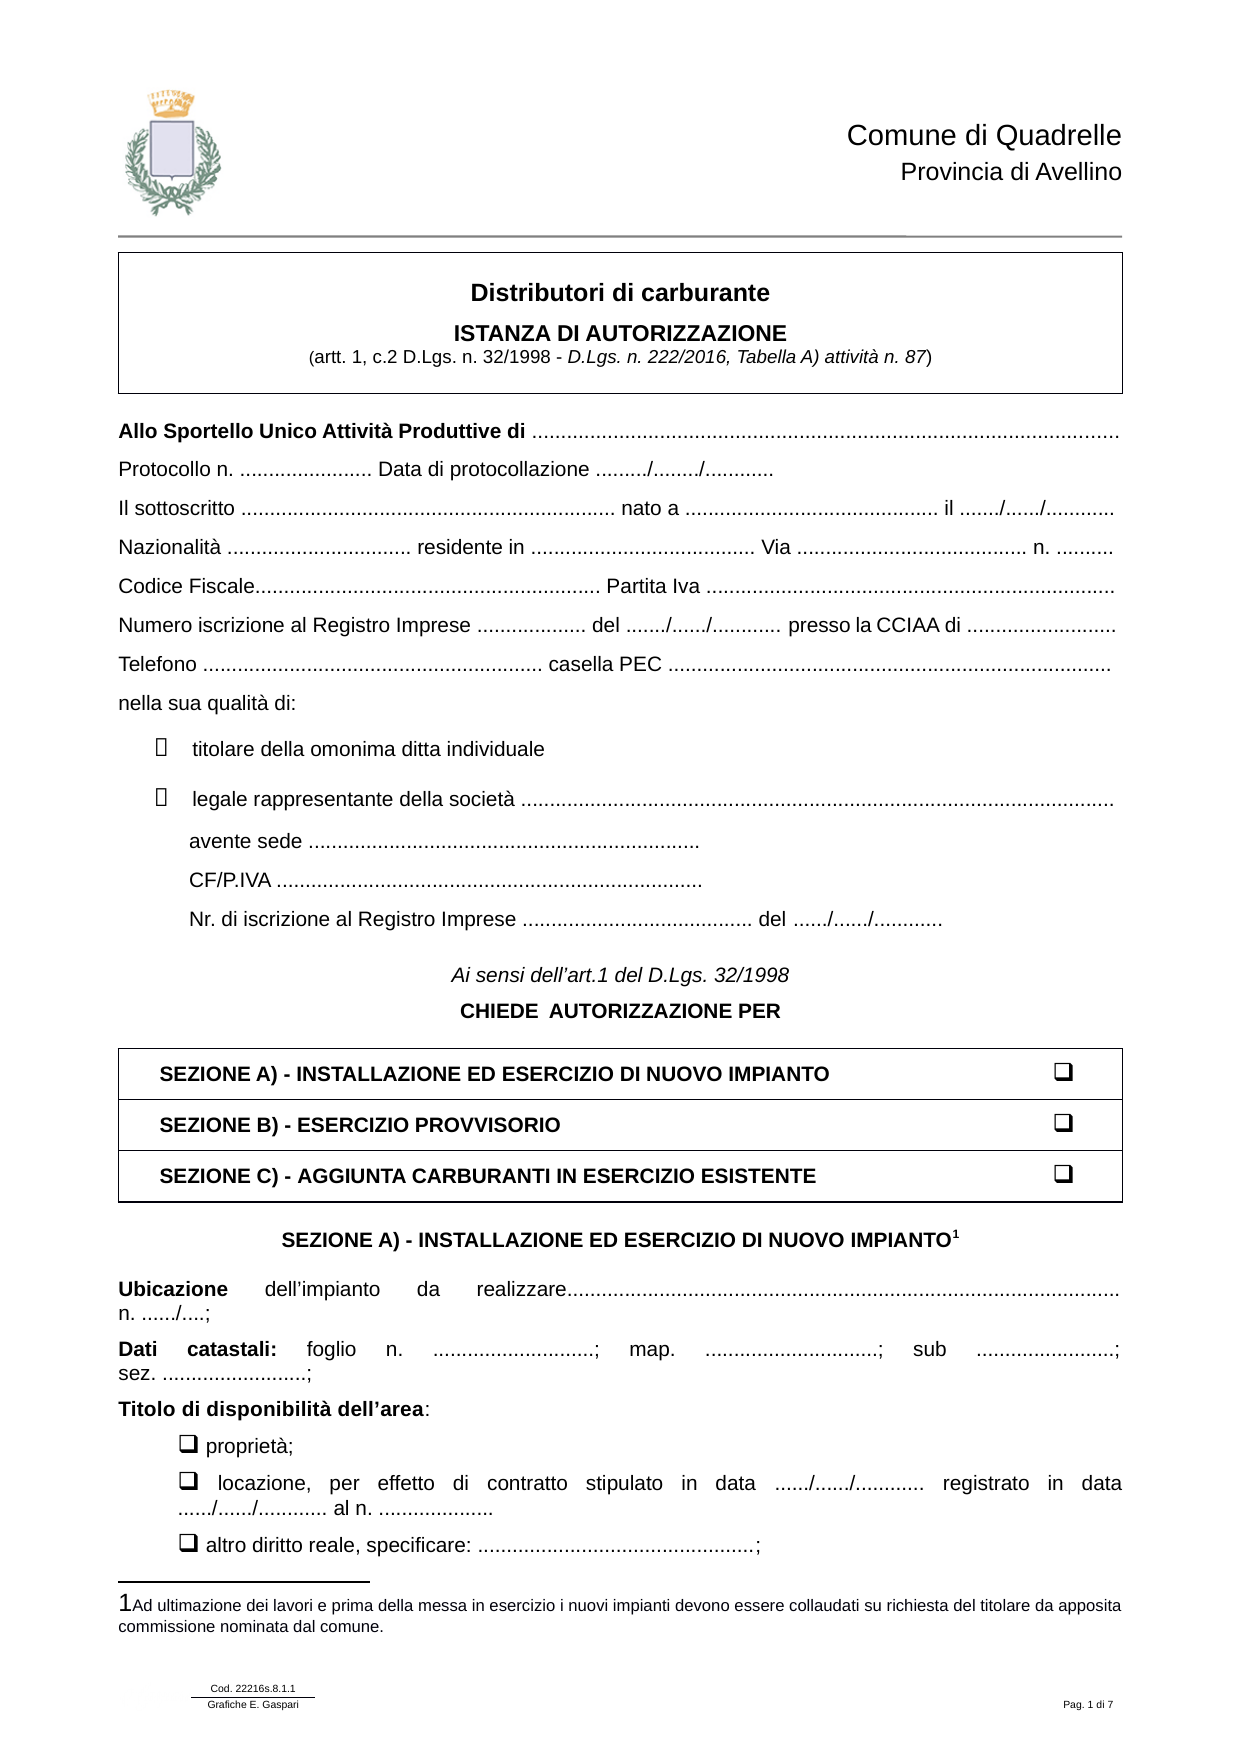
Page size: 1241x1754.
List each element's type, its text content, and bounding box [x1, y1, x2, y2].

text Ad ultimazione dei lavori e prima della messa in esercizio i nuovi impianti devono essere collaudati su richiesta del titolare da apposita commissione nominata dal comune. [118, 1588, 1122, 1636]
picture [122, 87, 224, 219]
text  legale rappresentante della società ....................................................................................................... [153, 779, 1122, 813]
text  proprietà; [177, 1434, 1122, 1459]
text Protocollo n. ....................... Data di protocollazione ........./......../............ [118, 457, 1122, 481]
text Codice Fiscale............................................................ Partita Iva ....................................................................... [118, 574, 1122, 598]
text SEZIONE A) - INSTALLAZIONE ED ESERCIZIO DI NUOVO IMPIANTO [118, 1227, 1122, 1251]
table_cell SEZIONE B) - ESERCIZIO PROVVISORIO  [119, 1100, 1122, 1150]
text Telefono ........................................................... casella PEC ............................................................................. [118, 652, 1122, 676]
text Numero iscrizione al Registro Imprese ................... del ......./....../............ presso la CCIAA di .......................... [118, 613, 1122, 637]
table_header SEZIONE A) - INSTALLAZIONE ED ESERCIZIO DI NUOVO IMPIANTO  [119, 1049, 1122, 1099]
text CF/P.IVA .......................................................................... [189, 868, 1122, 892]
text Dati catastali: foglio n. ............................; map. ..............................; sub ........................; sez. .........................; [118, 1337, 1122, 1385]
table_cell SEZIONE C) - AGGIUNTA CARBURANTI IN ESERCIZIO ESISTENTE  [119, 1151, 1122, 1201]
text  locazione, per effetto di contratto stipulato in data ....../....../............ registrato in data ....../....../............ al n. .................... [177, 1471, 1122, 1520]
text CHIEDE AUTORIZZAZIONE PER [118, 999, 1123, 1023]
text Comune di Quadrelle [224, 118, 1122, 152]
text  titolare della omonima ditta individuale [153, 729, 1122, 763]
text Il sottoscritto ................................................................. nato a ............................................ il ......./....../............ [118, 496, 1122, 520]
text avente sede .................................................................... [189, 829, 1122, 853]
text Nazionalità ................................ residente in ....................................... Via ........................................ n. .......... [118, 535, 1122, 559]
table_header Distributori di carburante ISTANZA DI AUTORIZZAZIONE (artt. 1, c.2 D.Lgs. n. 32/1998 - D.Lgs. n. 222/2016, Tabella A) attività n. 87) [119, 253, 1122, 392]
text Nr. di iscrizione al Registro Imprese ........................................ del ....../....../............ [189, 907, 1122, 931]
text Allo Sportello Unico Attività Produttive di [118, 418, 1122, 442]
subtitle Ai sensi dell’art.1 del D.Lgs. 32/1998 [118, 963, 1123, 987]
text Provincia di Avellino [224, 157, 1122, 185]
text  altro diritto reale, specificare: ................................................; [177, 1533, 1122, 1558]
text nella sua qualità di: [118, 690, 1122, 714]
text Ubicazione dell’impianto da realizzare................................................................................................ n. ....../....; [118, 1276, 1122, 1324]
text Titolo di disponibilità dell’area: [118, 1397, 1122, 1421]
